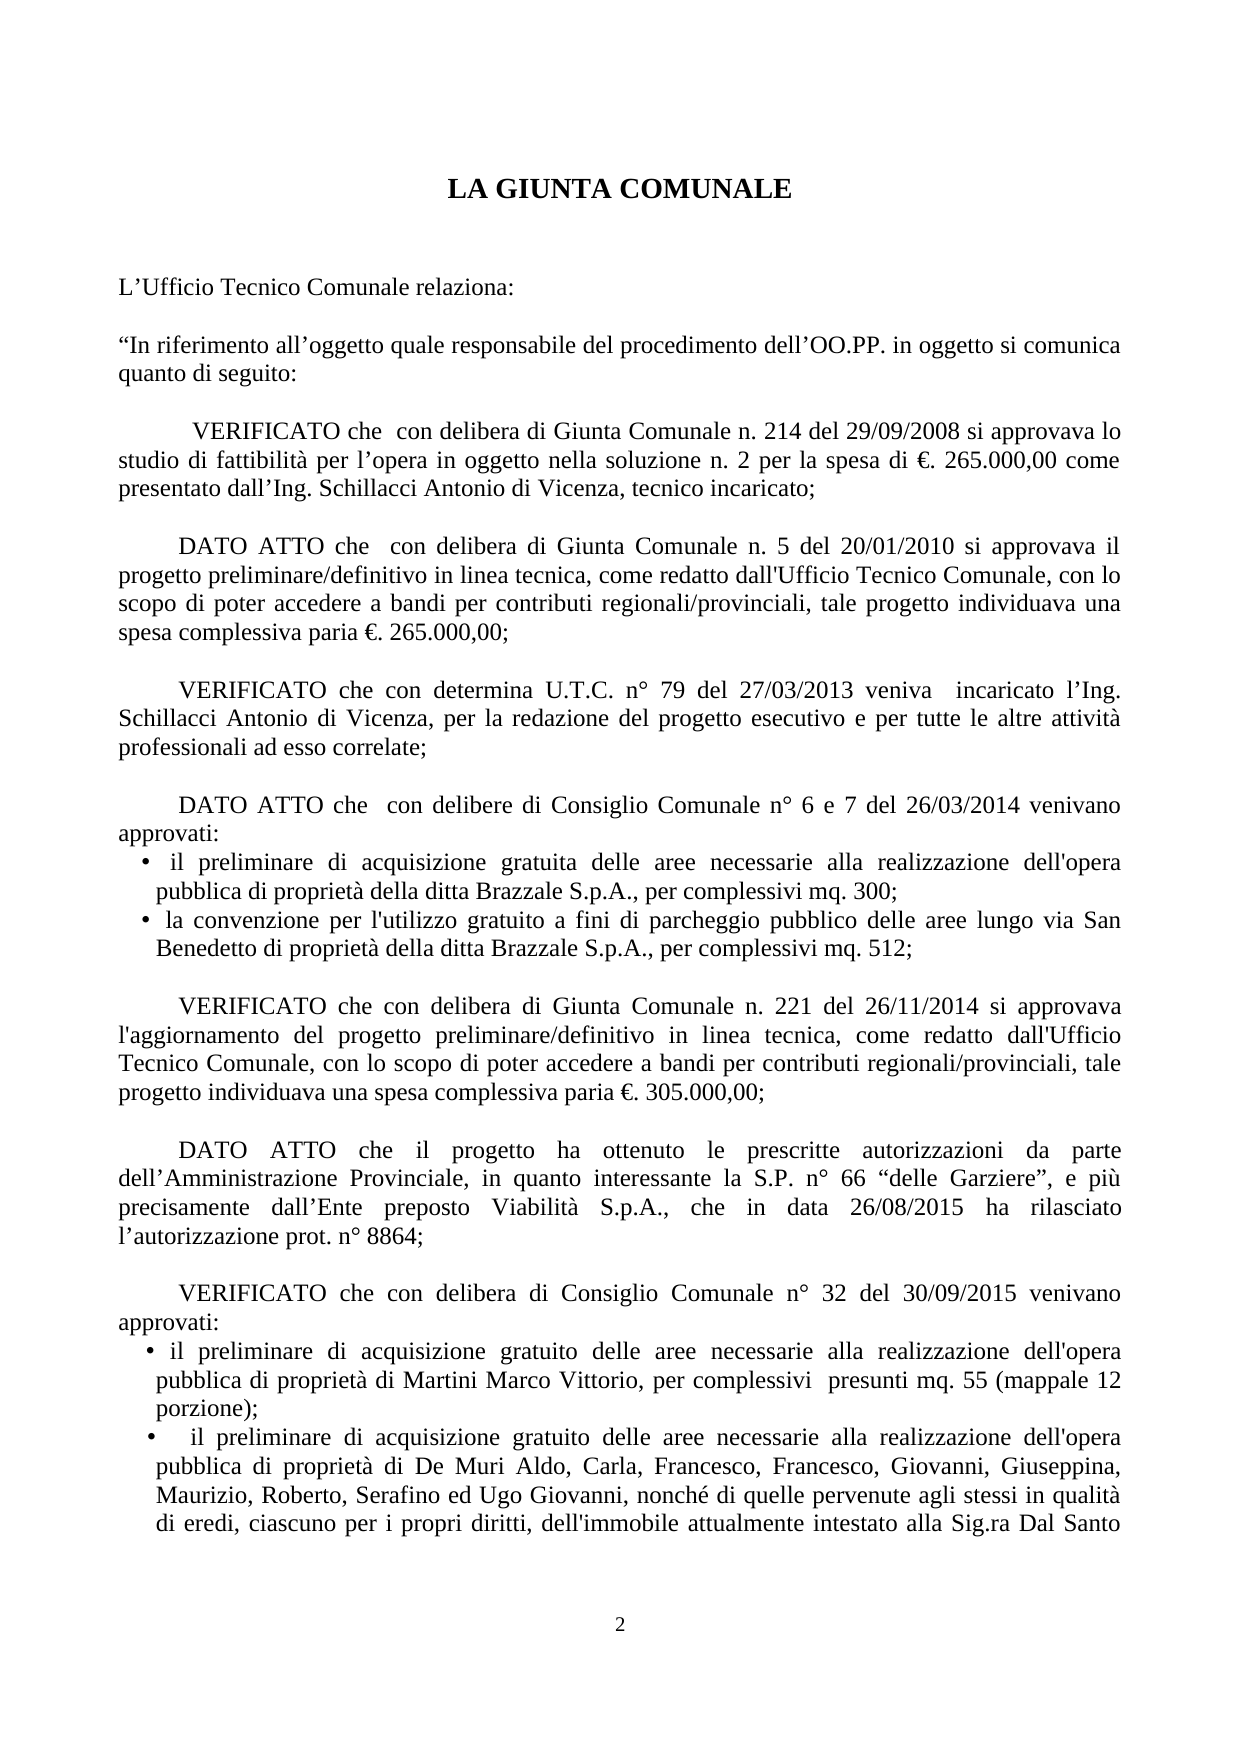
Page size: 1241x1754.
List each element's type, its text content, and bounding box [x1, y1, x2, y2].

list la convenzione per l'utilizzo gratuito a fini di parcheggio pubblico delle aree lungo via San Benedetto di proprietà della ditta Brazzale S.p.A., per complessivi mq. 512; [141, 905, 1122, 962]
list il preliminare di acquisizione gratuita delle aree necessarie alla realizzazione dell'opera pubblica di proprietà della ditta Brazzale S.p.A., per complessivi mq. 300; [141, 847, 1122, 905]
list il preliminare di acquisizione gratuito delle aree necessarie alla realizzazione dell'opera pubblica di proprietà di Martini Marco Vittorio, per complessivi presunti mq. 55 (mappale 12 porzione); [146, 1336, 1122, 1422]
text DATO ATTO che con delibere di Consiglio Comunale n° 6 e 7 del 26/03/2014 venivano approvati: [118, 790, 1122, 847]
title LA GIUNTA COMUNALE [118, 172, 1122, 205]
text VERIFICATO che con determina U.T.C. n° 79 del 27/03/2013 veniva incaricato l’Ing. Schillacci Antonio di Vicenza, per la redazione del progetto esecutivo e per tutte le altre attività professionali ad esso correlate; [118, 675, 1122, 761]
text “In riferimento all’oggetto quale responsabile del procedimento dell’OO.PP. in oggetto si comunica quanto di seguito: [118, 330, 1122, 387]
text L’Ufficio Tecnico Comunale relaziona: [118, 272, 1122, 301]
list il preliminare di acquisizione gratuito delle aree necessarie alla realizzazione dell'opera pubblica di proprietà di De Muri Aldo, Carla, Francesco, Francesco, Giovanni, Giuseppina, Maurizio, Roberto, Serafino ed Ugo Giovanni, nonché di quelle pervenute agli stessi in qualità di eredi, ciascuno per i propri diritti, dell'immobile attualmente intestato alla Sig.ra Dal Santo [147, 1422, 1122, 1537]
text VERIFICATO che con delibera di Giunta Comunale n. 214 del 29/09/2008 si approvava lo studio di fattibilità per l’opera in oggetto nella soluzione n. 2 per la spesa di €. 265.000,00 come presentato dall’Ing. Schillacci Antonio di Vicenza, tecnico incaricato; [118, 416, 1122, 502]
text DATO ATTO che con delibera di Giunta Comunale n. 5 del 20/01/2010 si approvava il progetto preliminare/definitivo in linea tecnica, come redatto dall'Ufficio Tecnico Comunale, con lo scopo di poter accedere a bandi per contributi regionali/provinciali, tale progetto individuava una spesa complessiva paria €. 265.000,00; [118, 531, 1122, 646]
text VERIFICATO che con delibera di Giunta Comunale n. 221 del 26/11/2014 si approvava l'aggiornamento del progetto preliminare/definitivo in linea tecnica, come redatto dall'Ufficio Tecnico Comunale, con lo scopo di poter accedere a bandi per contributi regionali/provinciali, tale progetto individuava una spesa complessiva paria €. 305.000,00; [118, 991, 1122, 1106]
text DATO ATTO che il progetto ha ottenuto le prescritte autorizzazioni da parte dell’Amministrazione Provinciale, in quanto interessante la S.P. n° 66 “delle Garziere”, e più precisamente dall’Ente preposto Viabilità S.p.A., che in data 26/08/2015 ha rilasciato l’autorizzazione prot. n° 8864; [118, 1135, 1122, 1250]
text VERIFICATO che con delibera di Consiglio Comunale n° 32 del 30/09/2015 venivano approvati: [118, 1278, 1122, 1336]
